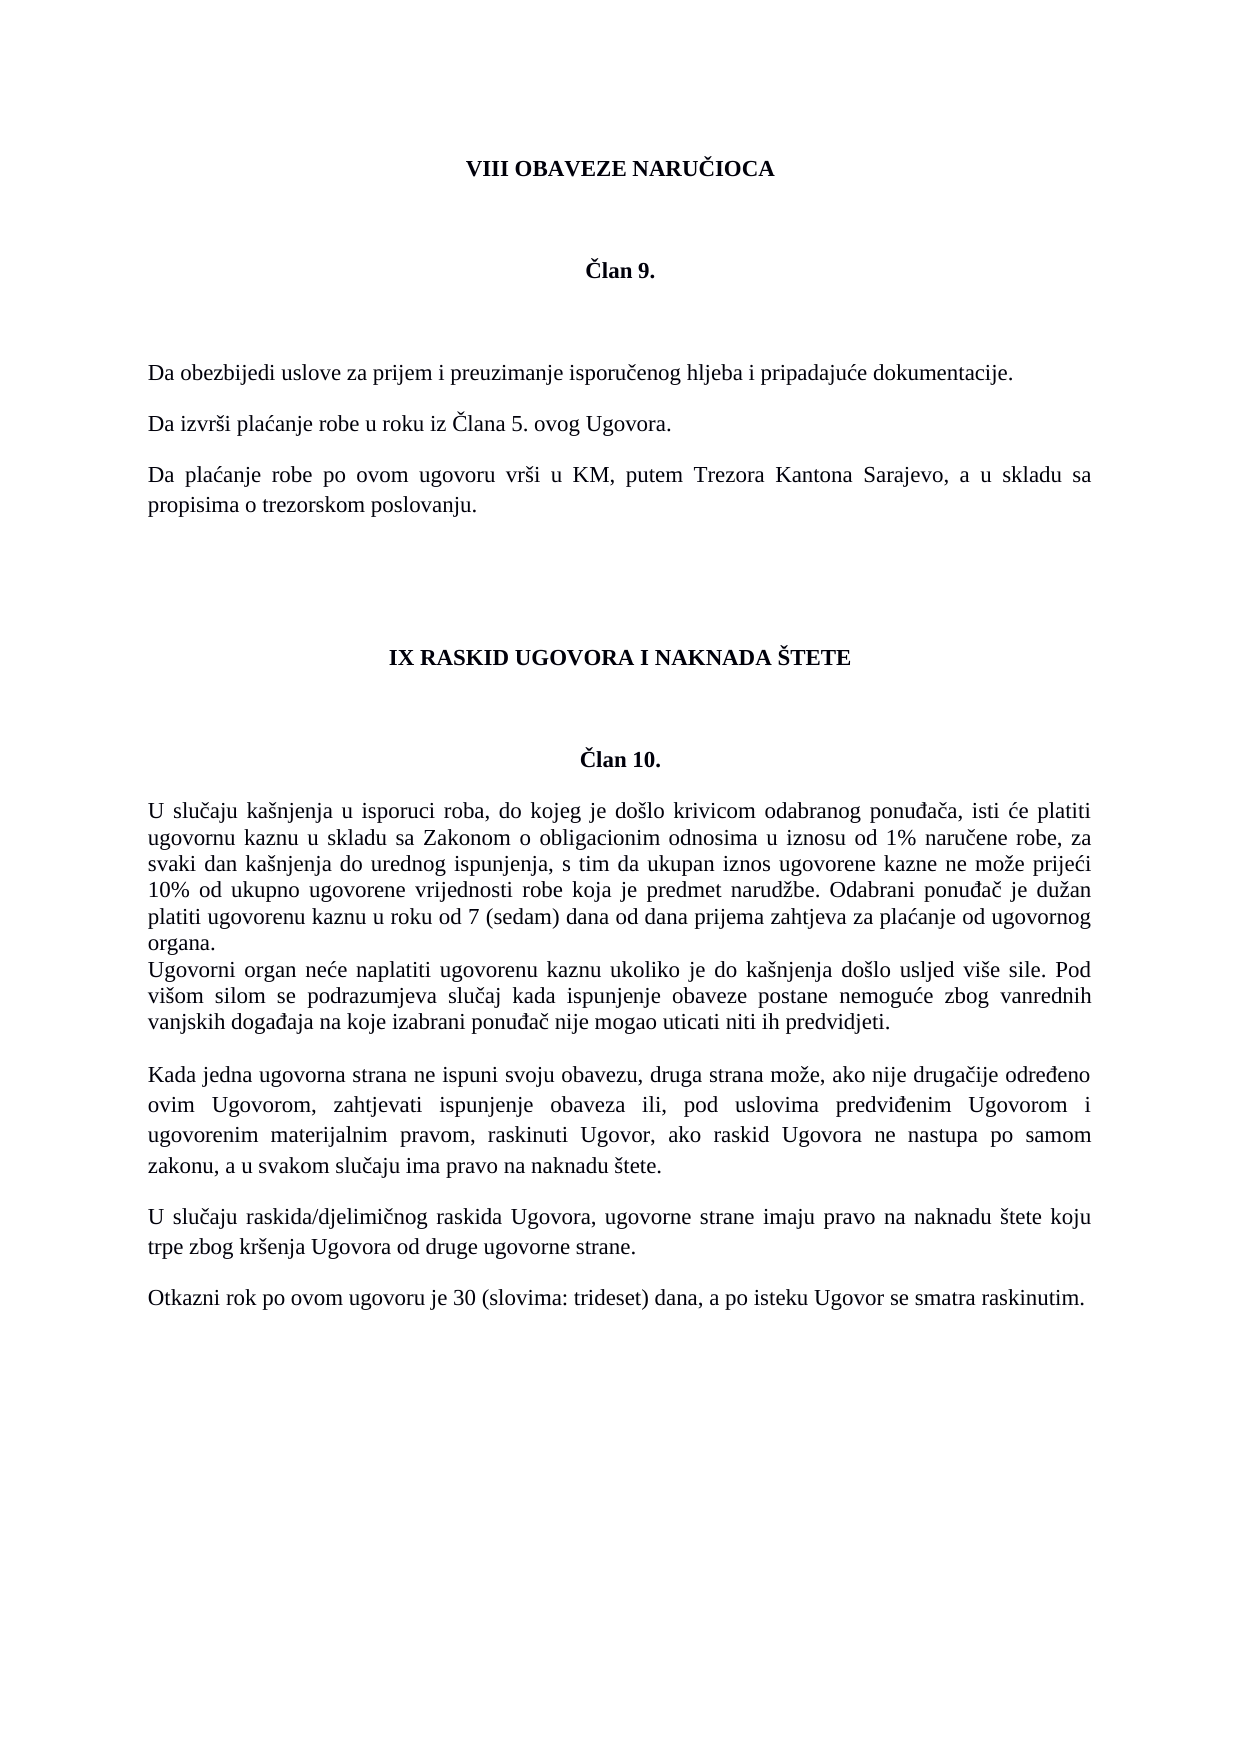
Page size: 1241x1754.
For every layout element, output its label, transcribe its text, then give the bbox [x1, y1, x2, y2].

text U slučaju kašnjenja u isporuci roba, do kojeg je došlo krivicom odabranog ponuđača, isti će platiti ugovornu kaznu u skladu sa Zakonom o obligacionim odnosima u iznosu od 1% naručene robe, za svaki dan kašnjenja do urednog ispunjenja, s tim da ukupan iznos ugovorene kazne ne može prijeći 10% od ukupno ugovorene vrijednosti robe koja je predmet narudžbe. Odabrani ponuđač je dužan platiti ugovorenu kaznu u roku od 7 (sedam) dana od dana prijema zahtjeva za plaćanje od ugovornog organa. [148, 797, 1093, 956]
text Da plaćanje robe po ovom ugovoru vrši u KM, putem Trezora Kantona Sarajevo, a u skladu sa propisima o trezorskom poslovanju. [148, 461, 1093, 518]
text Kada jedna ugovorna strana ne ispuni svoju obavezu, druga strana može, ako nije drugačije određeno ovim Ugovorom, zahtjevati ispunjenje obaveza ili, pod uslovima predviđenim Ugovorom i ugovorenim materijalnim pravom, raskinuti Ugovor, ako raskid Ugovora ne nastupa po samom zakonu, a u svakom slučaju ima pravo na naknadu štete. [148, 1061, 1093, 1178]
text Da obezbijedi uslove za prijem i preuzimanje isporučenog hljeba i pripadajuće dokumentacije. [148, 359, 1093, 385]
text Otkazni rok po ovom ugovoru je 30 (slovima: trideset) dana, a po isteku Ugovor se smatra raskinutim. [148, 1284, 1093, 1310]
text Član 9. [148, 257, 1093, 283]
text VIII OBAVEZE NARUČIOCA [148, 155, 1093, 181]
text Da izvrši plaćanje robe u roku iz Člana 5. ovog Ugovora. [148, 410, 1093, 436]
text Član 10. [148, 746, 1093, 773]
text Ugovorni organ neće naplatiti ugovorenu kaznu ukoliko je do kašnjenja došlo usljed više sile. Pod višom silom se podrazumjeva slučaj kada ispunjenje obaveze postane nemoguće zbog vanrednih vanjskih događaja na koje izabrani ponuđač nije mogao uticati niti ih predvidjeti. [148, 956, 1093, 1035]
text IX RASKID UGOVORA I NAKNADA ŠTETE [148, 644, 1093, 671]
text U slučaju raskida/djelimičnog raskida Ugovora, ugovorne strane imaju pravo na naknadu štete koju trpe zbog kršenja Ugovora od druge ugovorne strane. [148, 1203, 1093, 1259]
